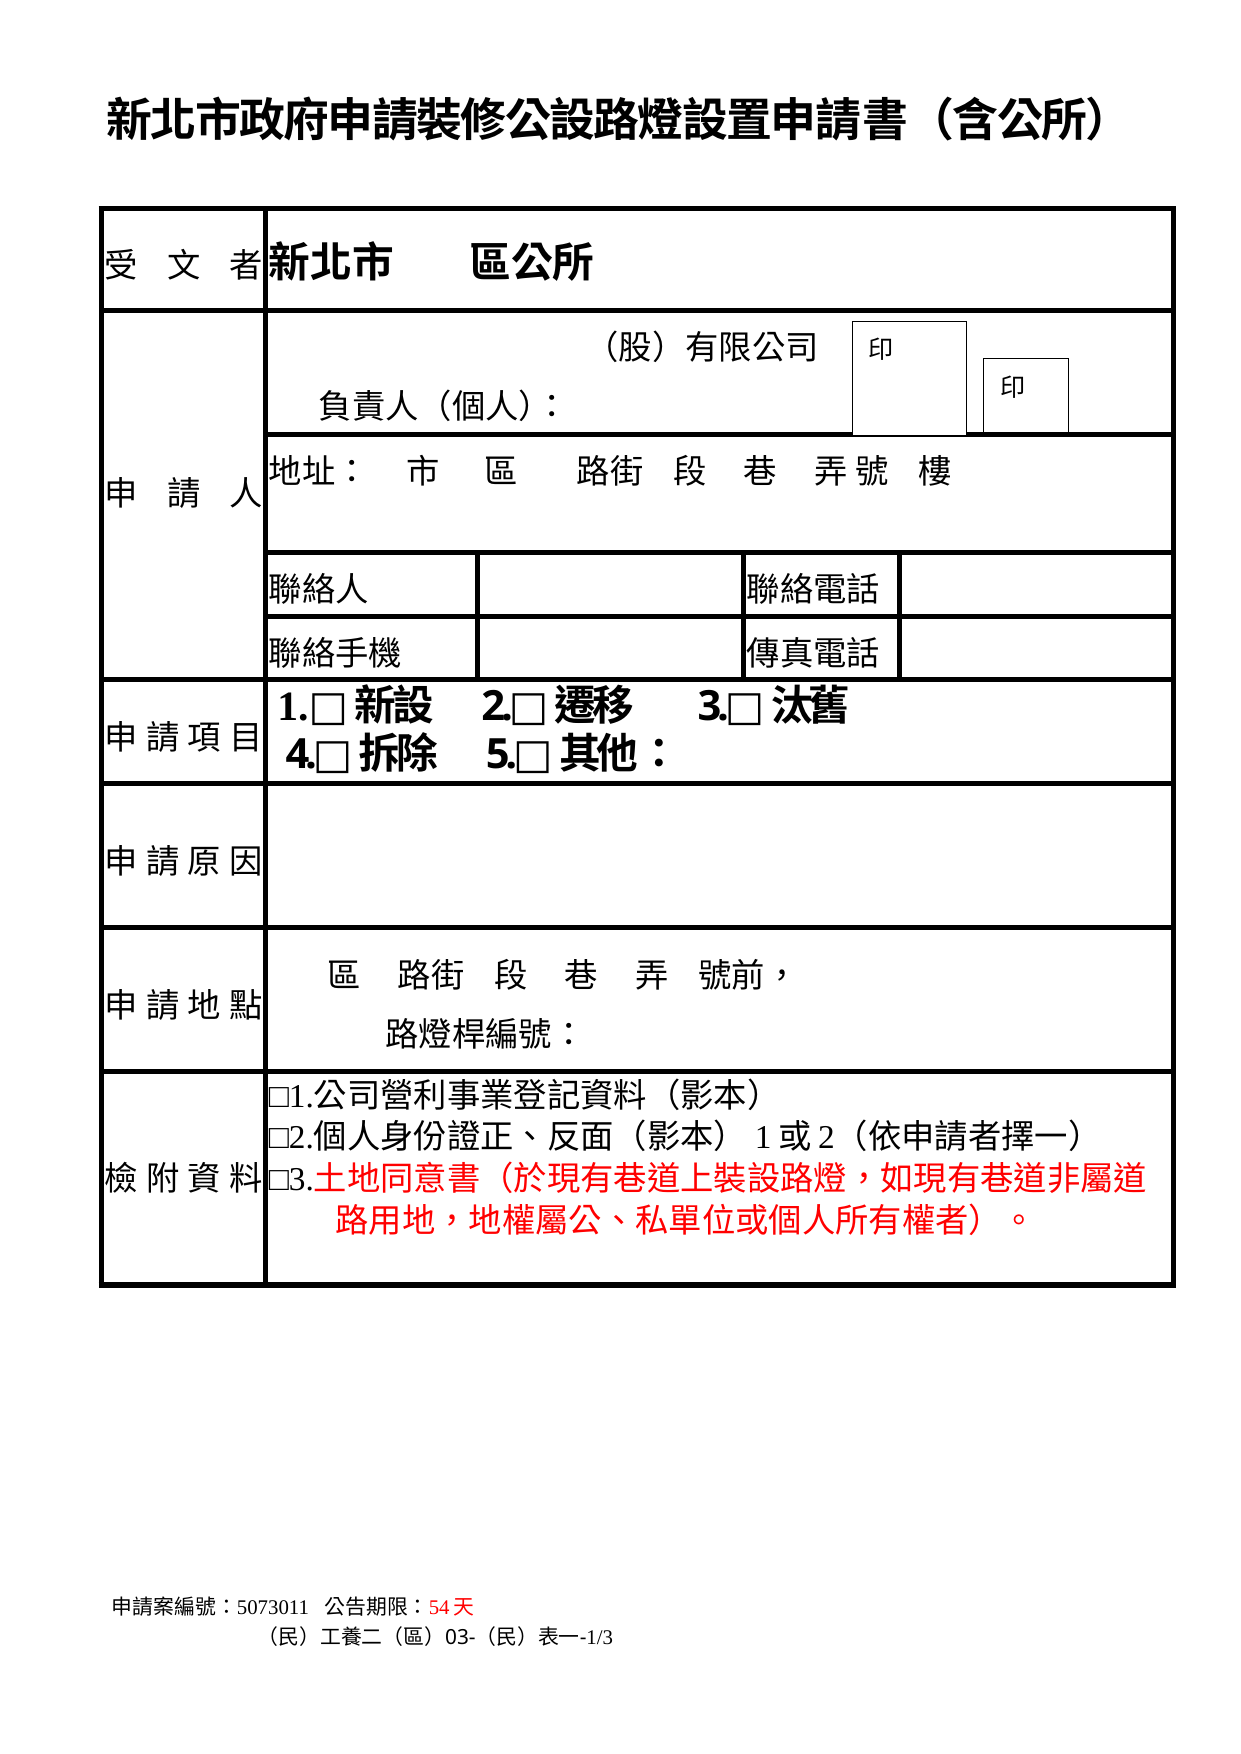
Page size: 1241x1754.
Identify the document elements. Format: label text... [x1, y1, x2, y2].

table_cell [902, 619, 1171, 677]
table_cell [1069, 428, 1171, 432]
table_cell [480, 555, 741, 613]
table_cell [480, 619, 741, 677]
table_cell 檢附資料 [104, 1074, 263, 1282]
table_header 新北市 區公所 [268, 211, 1171, 308]
table_cell 區 路街 段 巷 弄 號前， 路燈桿編號： [268, 930, 1171, 1069]
table_cell □1.公司營利事業登記資料（影本） □2.個人身份證正、反面（影本） 1或2（依申請者擇一） □3.土地同意書（於現有巷道上裝設路燈，如現有巷道非屬道路用地，地權屬公、私單位或個人所有權者）。 [268, 1074, 1171, 1282]
table_cell [902, 555, 1171, 613]
table_cell 傳真電話 [746, 619, 897, 677]
table_header 受文者 [104, 211, 263, 308]
table_cell [268, 786, 1171, 925]
text 新北市政府申請裝修公設路燈設置申請書（含公所） [106, 89, 1134, 148]
table_cell 地址： 市 區 路街 段 巷 弄 號 樓 [268, 437, 1171, 550]
table_cell 申請人 [104, 313, 263, 677]
table_cell 申請原因 [104, 786, 263, 925]
table_cell 聯絡手機 [268, 619, 475, 677]
table_cell [268, 428, 852, 432]
table_cell 申請項目 [104, 682, 263, 781]
table_cell 聯絡人 [268, 555, 475, 613]
table_cell 1.□ 新設 2.□ 遷移 3.□ 汰舊 4.□ 拆除 5.□ 其他： [268, 682, 1171, 781]
table_cell （股）有限公司 負責人（個人）： [268, 313, 1171, 427]
table_cell 申請地點 [104, 930, 263, 1069]
table_cell 聯絡電話 [746, 555, 897, 613]
